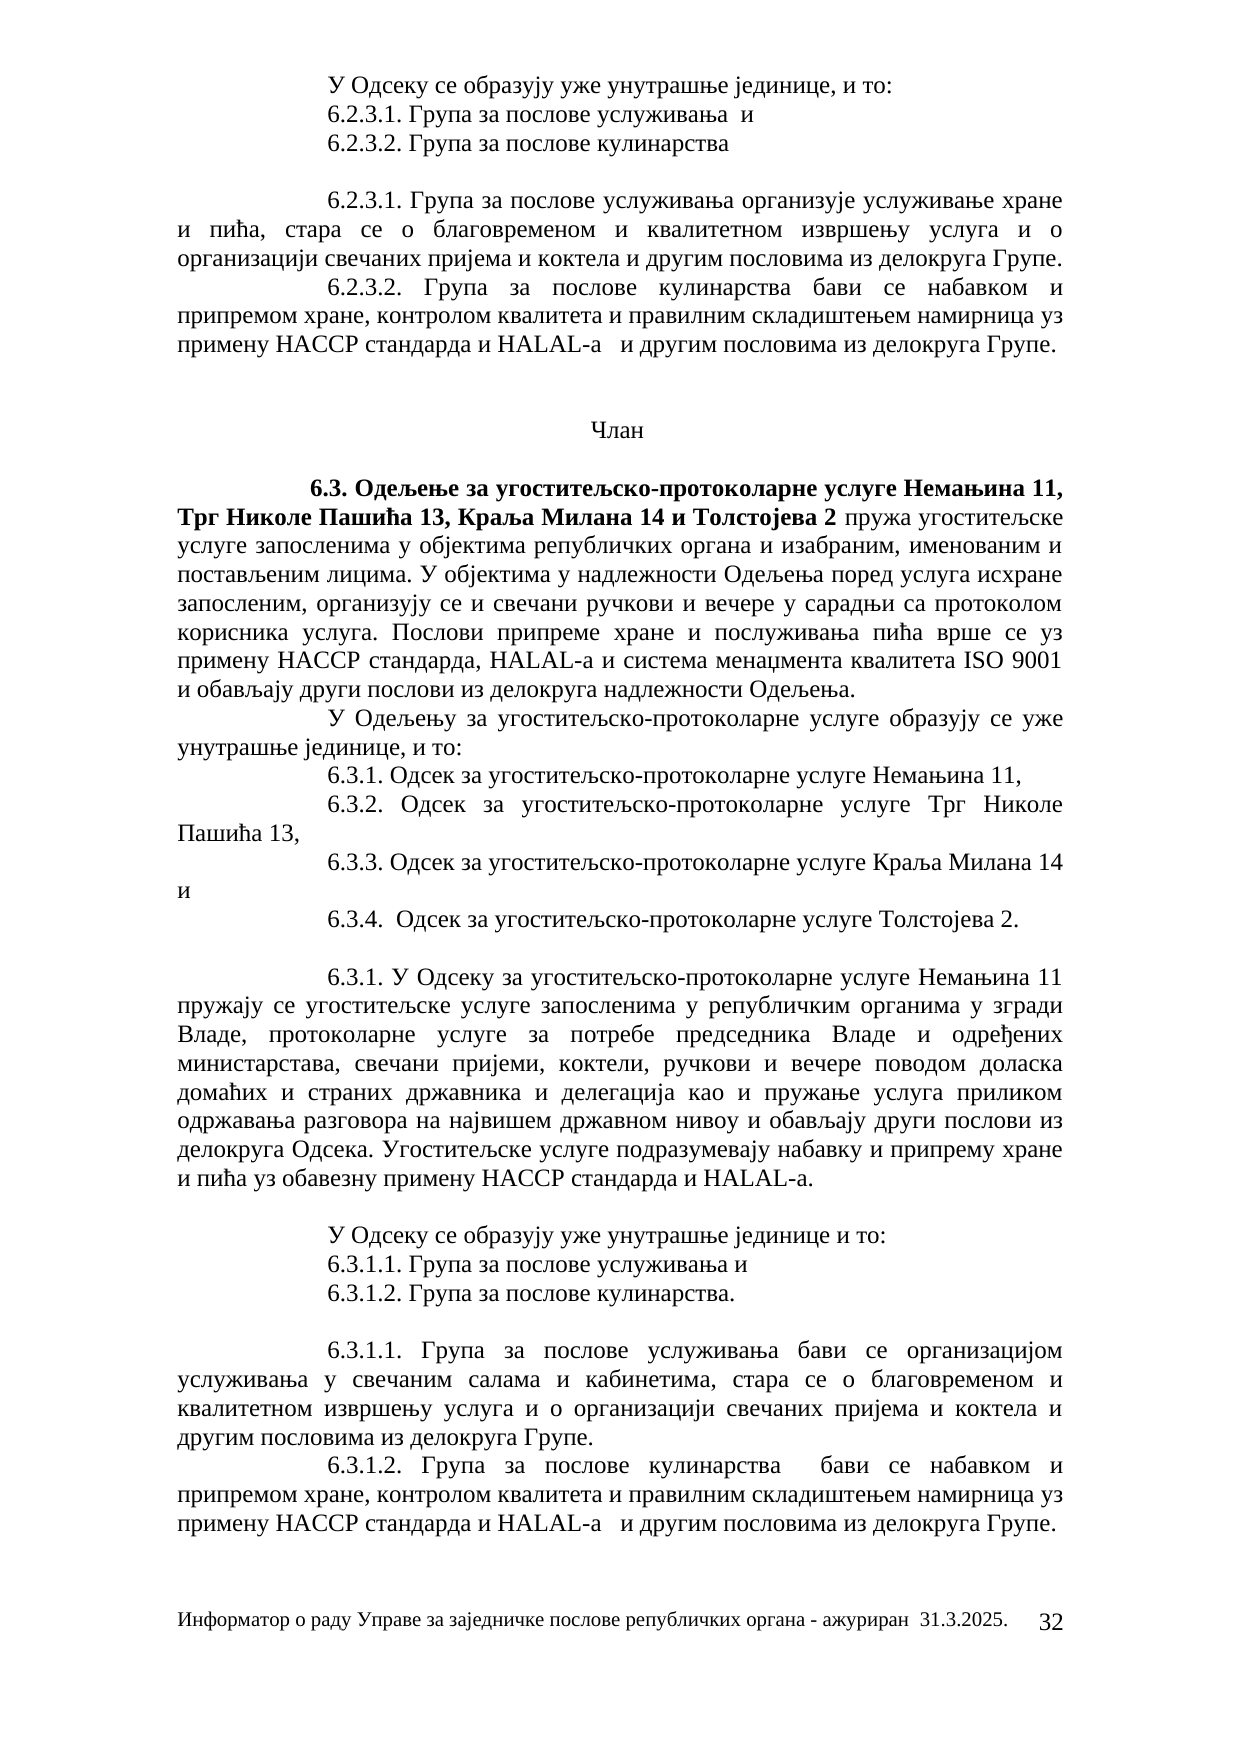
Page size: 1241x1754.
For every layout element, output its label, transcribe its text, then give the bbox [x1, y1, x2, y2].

text 6.3.1.2. Група за послове кулинарства. [177, 1278, 1063, 1307]
text 6.3. Одељење за угоститељско-протоколарне услуге Немањина 11, Трг Николе Пашића 13, Краља Милана 14 и Толстојева 2 пружа угоститељске услуге запосленима у објектима републичких органа и изабраним, именованим и постављеним лицима. У објектима у надлежности Одељења поред услуга исхране запосленим, организују се и свечани ручкови и вечере у сарадњи са протоколом корисника услуга. Послови припреме хране и послуживања пића врше се уз примену НАССР стандарда, HALAL-a и система менаџмента квалитета ISO 9001 и обављају други послови из делокруга надлежности Одељења. [177, 473, 1063, 703]
text У Одељењу за угоститељско-протоколарне услуге образују се уже унутрашње јединице, и то: [177, 703, 1063, 761]
text 6.3.2. Одсек за угоститељско-протоколарне услуге Трг Николе Пашића 13, [177, 789, 1063, 847]
text У Одсеку се образују уже унутрашње јединице и то: [177, 1221, 1063, 1249]
text 6.2.3.1. Група за послове услуживања и [177, 99, 1063, 128]
text У Одсеку се образују уже унутрашње јединице, и то: [177, 71, 1063, 99]
text 6.2.3.2. Група за послове кулинарства [177, 128, 1063, 157]
text 6.3.4. Одсек за угоститељско-протоколарне услуге Толстојева 2. [177, 904, 1063, 933]
text 6.3.1.1. Група за послове услуживања бави се организацијом услуживања у свечаним салама и кабинетима, стара се о благовременом и квалитетном извршењу услуга и о организацији свечаних пријема и коктела и другим пословима из делокруга Групе. [177, 1336, 1063, 1451]
text Члан [177, 416, 1063, 444]
text 6.2.3.2. Група за послове кулинарства бави се набавком и припремом хране, контролом квалитета и правилним складиштењем намирница уз примену НАССР стандарда и HALAL-a и другим пословима из делокруга Групе. [177, 272, 1063, 358]
text 6.3.1.1. Група за послове услуживања и [177, 1249, 1063, 1278]
text 6.3.1.2. Група за послове кулинарства бави се набавком и припремом хране, контролом квалитета и правилним складиштењем намирница уз примену НАССР стандарда и HALAL-a и другим пословима из делокруга Групе. [177, 1451, 1063, 1537]
text 6.3.3. Одсек за угоститељско-протоколарне услуге Краља Милана 14 и [177, 847, 1063, 904]
text 6.3.1. У Одсеку за угоститељско-протоколарне услуге Немањина 11 пружају се угоститељске услуге запосленима у републичким органима у згради Владе, протоколарне услуге за потребе председника Владе и одређених министарстава, свечани пријеми, коктели, ручкови и вечере поводом доласка домаћих и страних државника и делегација као и пружање услуга приликом одржавања разговора на највишем државном нивоу и обављају други послови из делокруга Одсека. Угоститељске услуге подразумевају набавку и припрему хране и пића уз обавезну примену НАССР стандарда и HALAL-a. [177, 962, 1063, 1192]
text 6.3.1. Одсек за угоститељско-протоколарне услуге Немањина 11, [177, 761, 1063, 789]
text 6.2.3.1. Група за послове услуживања организује услуживање хране и пића, стара се о благовременом и квалитетном извршењу услуга и о организацији свечаних пријема и коктела и другим пословима из делокруга Групе. [177, 186, 1063, 272]
